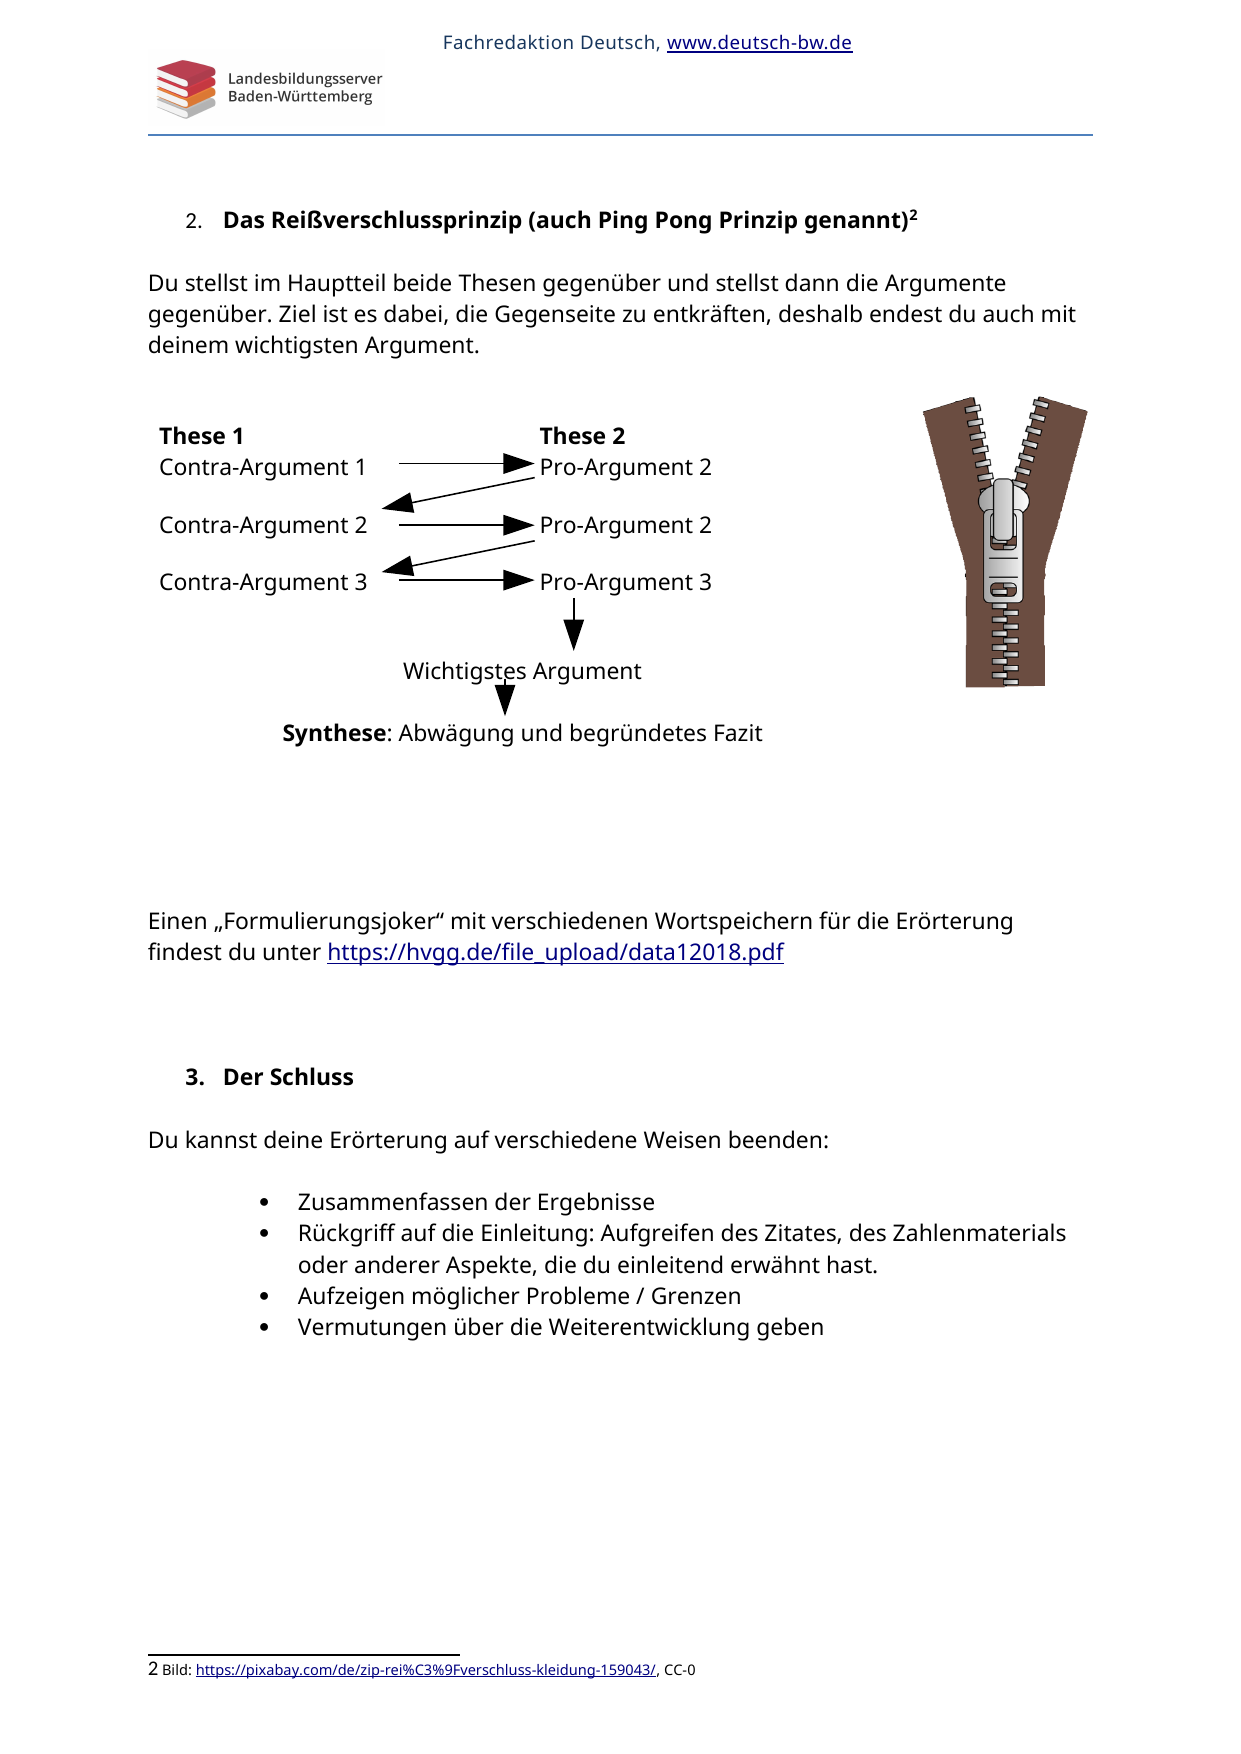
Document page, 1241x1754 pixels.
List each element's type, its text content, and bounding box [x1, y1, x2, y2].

table_cell [425, 526, 528, 562]
table_cell Pro-Argument 2 [528, 509, 897, 566]
list Aufzeigen möglicher Probleme / Grenzen [260, 1280, 1093, 1311]
list Zusammenfassen der Ergebnisse [260, 1186, 1093, 1217]
table_cell [425, 464, 528, 499]
table_cell [425, 544, 528, 566]
table_cell Contra-Argument 2 [148, 509, 425, 566]
list Der Schluss [185, 1061, 1093, 1092]
table_cell Pro-Argument 2 [528, 451, 897, 509]
table_cell [425, 451, 528, 463]
text Einen „Formulierungsjoker“ mit verschiedenen Wortspeichern für die Erörterung findest du unter https://hvgg.de/file_upload/data12018.pdf [148, 905, 1093, 967]
text Du stellst im Hauptteil beide Thesen gegenüber und stellst dann die Argumente gegenüber. Ziel ist es dabei, die Gegenseite zu entkräften, deshalb endest du auch mit deinem wichtigsten Argument. [148, 267, 1093, 361]
text Du kannst deine Erörterung auf verschiedene Weisen beenden: [148, 1124, 1093, 1155]
table_cell [425, 509, 528, 524]
table_cell Contra-Argument 3 [148, 566, 425, 624]
table_header These 1 [148, 420, 425, 451]
table_cell Pro-Argument 3 [528, 566, 897, 624]
table_cell Synthese: Abwägung und begründetes Fazit [148, 718, 897, 749]
list Bild: https://pixabay.com/de/zip-rei%C3%9Fverschluss-kleidung-159043/, CC-0 [148, 1655, 1093, 1680]
table_cell [425, 480, 528, 509]
table_cell [425, 566, 528, 579]
table_header These 2 [528, 420, 897, 451]
list Rückgriff auf die Einleitung: Aufgreifen des Zitates, des Zahlenmaterials oder anderer Aspekte, die du einleitend erwähnt hast. [260, 1217, 1093, 1280]
list Das Reißverschlussprinzip (auch Ping Pong Prinzip genannt) [185, 204, 1093, 236]
table_cell Contra-Argument 1 [148, 451, 425, 509]
list Vermutungen über die Weiterentwicklung geben [260, 1311, 1093, 1342]
table_cell Wichtigstes Argument [148, 624, 897, 717]
table_header [425, 420, 528, 451]
table_cell [425, 581, 528, 624]
